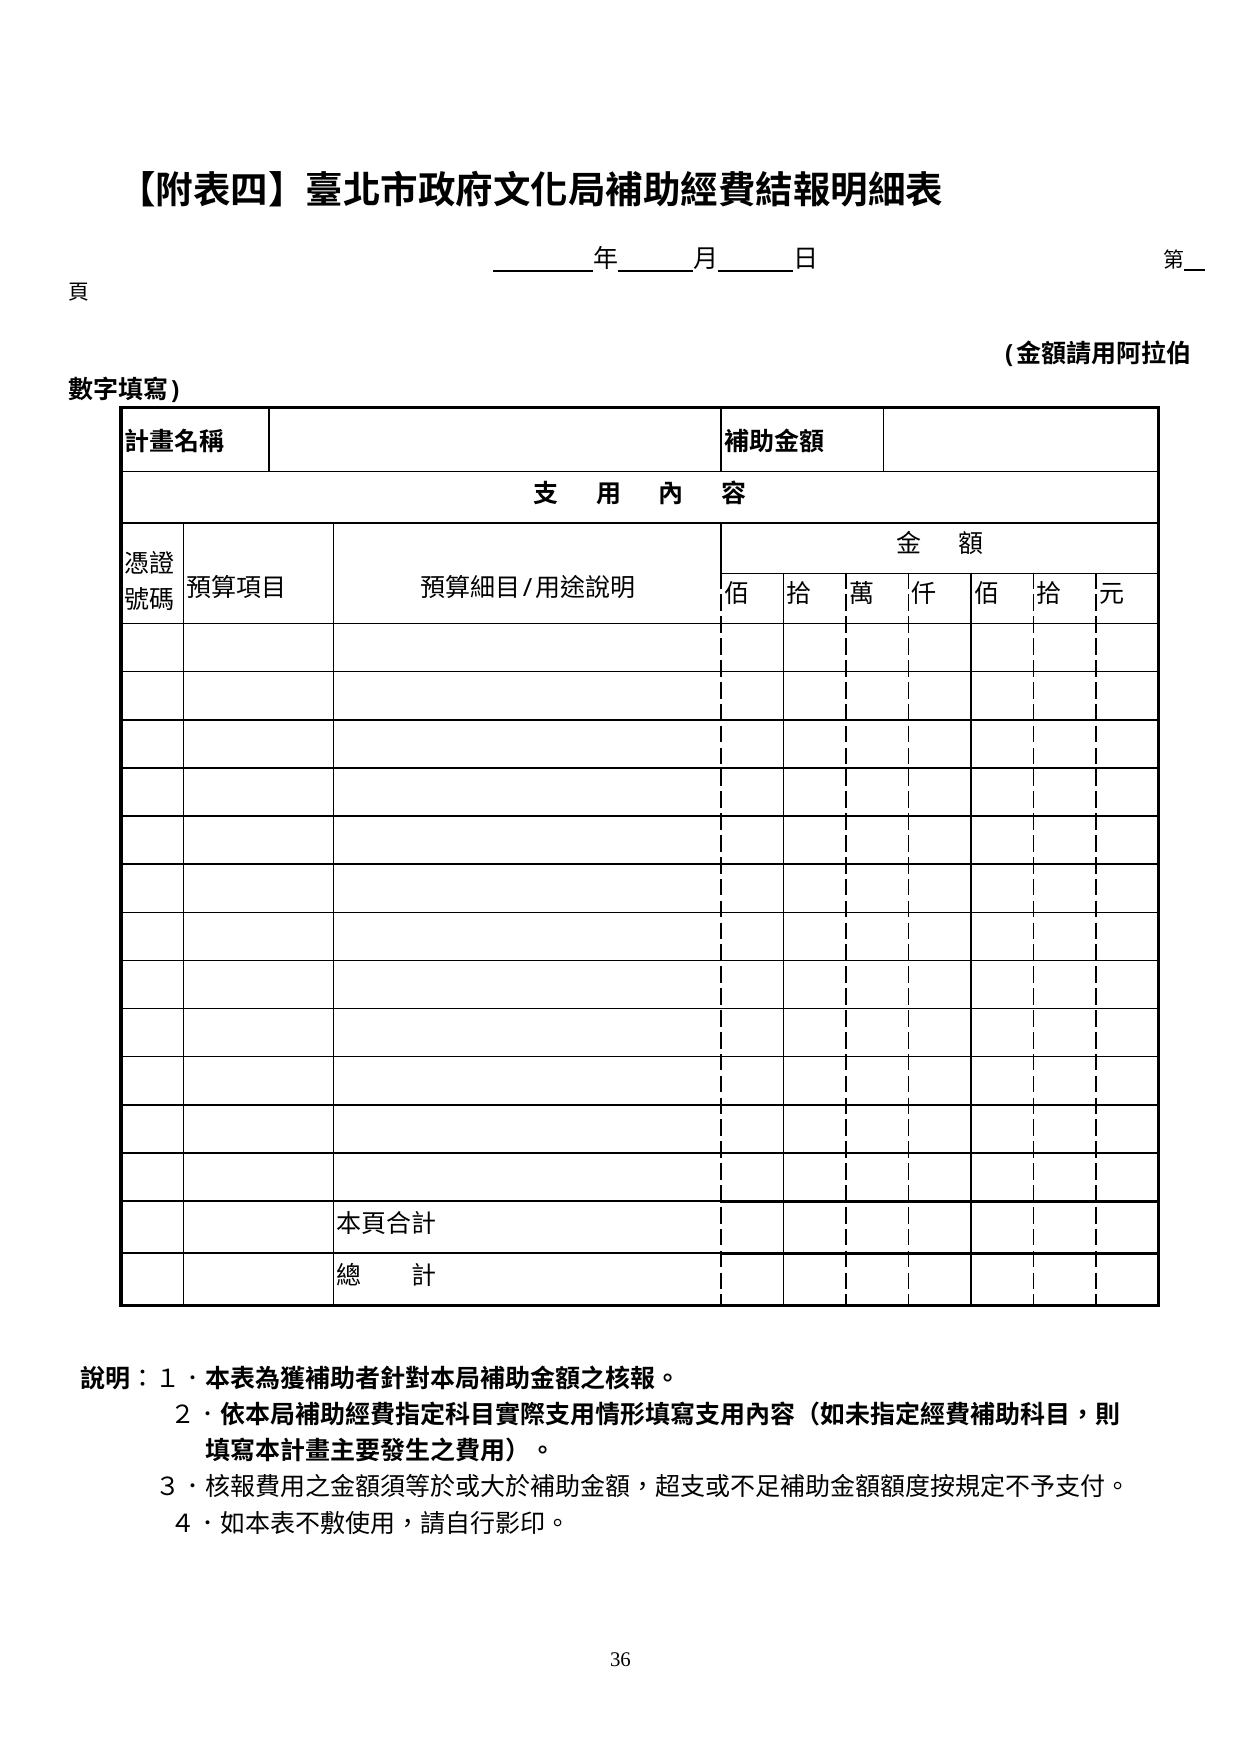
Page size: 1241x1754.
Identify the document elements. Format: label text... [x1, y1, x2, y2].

table_cell [184, 1202, 333, 1252]
table_cell [784, 1255, 846, 1304]
table_cell [1096, 865, 1157, 911]
table_cell [784, 672, 846, 719]
table_cell [1096, 1057, 1157, 1104]
table_cell [909, 865, 970, 911]
table_cell 萬 [846, 574, 908, 623]
table_header [884, 409, 1157, 471]
table_cell [846, 769, 908, 815]
text (金額請用阿拉伯數字填寫) [68, 334, 1209, 406]
table_cell [846, 1057, 908, 1104]
table_cell [334, 961, 721, 1008]
table_cell [721, 1154, 783, 1200]
table_cell [334, 1009, 721, 1056]
table_cell [123, 961, 183, 1008]
table_cell [909, 961, 970, 1008]
table_cell 本頁合計 [334, 1202, 721, 1252]
table_cell [1096, 721, 1157, 767]
table_cell [784, 1203, 846, 1252]
table_cell [334, 769, 721, 815]
table_cell [184, 817, 333, 863]
table_cell [721, 1009, 783, 1056]
table_cell [1034, 817, 1096, 863]
table_cell [334, 913, 721, 959]
table_cell [184, 1106, 333, 1152]
table_cell [334, 1154, 721, 1200]
table_cell [184, 1254, 333, 1304]
text 說明：１．本表為獲補助者針對本局補助金額之核報。 [81, 1358, 1122, 1394]
text 【附表四】臺北市政府文化局補助經費結報明細表 [118, 159, 1209, 214]
table_cell [1096, 913, 1157, 959]
table_cell 金 額 [722, 524, 1157, 572]
table_cell [721, 1255, 783, 1304]
table_cell [846, 1009, 908, 1056]
table_cell 憑證號碼 [123, 524, 183, 623]
table_cell [123, 1202, 183, 1252]
table_cell [846, 961, 908, 1008]
table_cell [184, 721, 333, 767]
table_cell 預算項目 [184, 524, 333, 623]
table_cell [721, 817, 783, 863]
table_cell [909, 913, 970, 959]
table_cell [184, 672, 333, 719]
table_cell [184, 865, 333, 911]
table_cell 拾 [784, 574, 846, 623]
text ２．依本局補助經費指定科目實際支用情形填寫支用內容（如未指定經費補助科目，則填寫本計畫主要發生之費用）。 [81, 1394, 1122, 1467]
table_cell [1034, 672, 1096, 719]
table_cell [1096, 769, 1157, 815]
table_cell [972, 1154, 1033, 1200]
table_cell [721, 624, 783, 671]
table_cell [334, 672, 721, 719]
table_cell [784, 1154, 846, 1200]
table_cell [846, 1154, 908, 1200]
table_cell [909, 721, 970, 767]
table_cell [909, 624, 970, 671]
table_cell [1034, 1255, 1096, 1304]
table_cell [334, 865, 721, 911]
table_cell 預算細目/用途說明 [334, 524, 721, 623]
table_cell [784, 817, 846, 863]
table_cell [846, 672, 908, 719]
table_cell [909, 1057, 970, 1104]
table_cell [909, 1203, 970, 1252]
table_cell [721, 961, 783, 1008]
table_cell [846, 1203, 908, 1252]
table_cell [334, 624, 721, 671]
table_cell [1034, 913, 1096, 959]
table_cell [972, 721, 1033, 767]
table_cell [972, 1057, 1033, 1104]
table_cell [1096, 672, 1157, 719]
table_cell [909, 1154, 970, 1200]
table_cell [784, 1057, 846, 1104]
table_cell [846, 721, 908, 767]
table_cell [184, 624, 333, 671]
table_cell [123, 1009, 183, 1056]
table_cell [909, 817, 970, 863]
table_cell [123, 1154, 183, 1200]
table_cell [909, 769, 970, 815]
table_cell [909, 1106, 970, 1152]
table_cell [784, 961, 846, 1008]
table_cell [784, 1106, 846, 1152]
table_cell [1034, 721, 1096, 767]
table_cell [972, 1106, 1033, 1152]
table_cell [184, 1009, 333, 1056]
table_cell [1034, 1106, 1096, 1152]
table_cell [184, 961, 333, 1008]
table_cell [1096, 961, 1157, 1008]
table_cell [334, 1057, 721, 1104]
table_cell 支 用 內 容 [123, 472, 1157, 522]
table_cell [334, 817, 721, 863]
table_cell [184, 913, 333, 959]
table_cell [184, 1057, 333, 1104]
table_cell [972, 672, 1033, 719]
table_header [270, 409, 720, 471]
text 年 月 日 第 頁 [68, 239, 1209, 305]
table_cell [846, 817, 908, 863]
table_header 計畫名稱 [123, 409, 268, 471]
table_cell [721, 1106, 783, 1152]
table_cell [972, 1009, 1033, 1056]
table_cell [972, 1203, 1033, 1252]
table_cell [846, 865, 908, 911]
table_cell 拾 [1034, 574, 1096, 623]
table_cell [972, 1255, 1033, 1304]
table_cell [784, 1009, 846, 1056]
table_cell [972, 961, 1033, 1008]
table_cell [1096, 1106, 1157, 1152]
table_cell [721, 672, 783, 719]
table_cell [1034, 961, 1096, 1008]
table_cell [846, 624, 908, 671]
table_cell [123, 721, 183, 767]
table_cell [334, 1106, 721, 1152]
table_cell [721, 1057, 783, 1104]
table_cell [1034, 769, 1096, 815]
table_cell [123, 769, 183, 815]
table_cell [1096, 624, 1157, 671]
table_cell [784, 913, 846, 959]
table_cell [972, 913, 1033, 959]
text ４．如本表不敷使用，請自行影印。 [81, 1503, 1122, 1539]
table_cell [784, 865, 846, 911]
table_cell [123, 817, 183, 863]
table_cell [123, 865, 183, 911]
table_cell [1034, 1154, 1096, 1200]
table_cell [721, 1203, 783, 1252]
table_cell [846, 913, 908, 959]
table_cell [721, 721, 783, 767]
table_cell [123, 624, 183, 671]
table_cell [721, 865, 783, 911]
table_cell [1034, 624, 1096, 671]
table_cell [972, 865, 1033, 911]
table_cell [784, 769, 846, 815]
table_cell [784, 721, 846, 767]
table_cell 總 計 [334, 1254, 721, 1304]
text ３．核報費用之金額須等於或大於補助金額，超支或不足補助金額額度按規定不予支付。 [156, 1467, 1122, 1503]
table_cell [334, 721, 721, 767]
table_cell [123, 913, 183, 959]
table_cell [1096, 1255, 1157, 1304]
table_cell [1096, 1203, 1157, 1252]
table_cell [846, 1255, 908, 1304]
table_cell [123, 1254, 183, 1304]
table_cell [123, 1106, 183, 1152]
table_cell 佰 [721, 574, 783, 623]
table_header 補助金額 [722, 409, 883, 471]
table_cell [1096, 817, 1157, 863]
table_cell [1034, 1203, 1096, 1252]
table_cell [972, 817, 1033, 863]
table_cell [721, 913, 783, 959]
table_cell [909, 1009, 970, 1056]
table_cell [123, 1057, 183, 1104]
table_cell [909, 672, 970, 719]
table_cell 元 [1096, 574, 1157, 623]
table_cell [1034, 1009, 1096, 1056]
table_cell [784, 624, 846, 671]
table_cell [1096, 1154, 1157, 1200]
table_cell [909, 1255, 970, 1304]
table_cell [1034, 1057, 1096, 1104]
table_cell [184, 769, 333, 815]
table_cell [1034, 865, 1096, 911]
table_cell [846, 1106, 908, 1152]
table_cell 仟 [909, 574, 970, 623]
table_cell [123, 672, 183, 719]
table_cell [972, 624, 1033, 671]
table_cell 佰 [972, 574, 1033, 623]
table_cell [721, 769, 783, 815]
table_cell [184, 1154, 333, 1200]
table_cell [972, 769, 1033, 815]
table_cell [1096, 1009, 1157, 1056]
